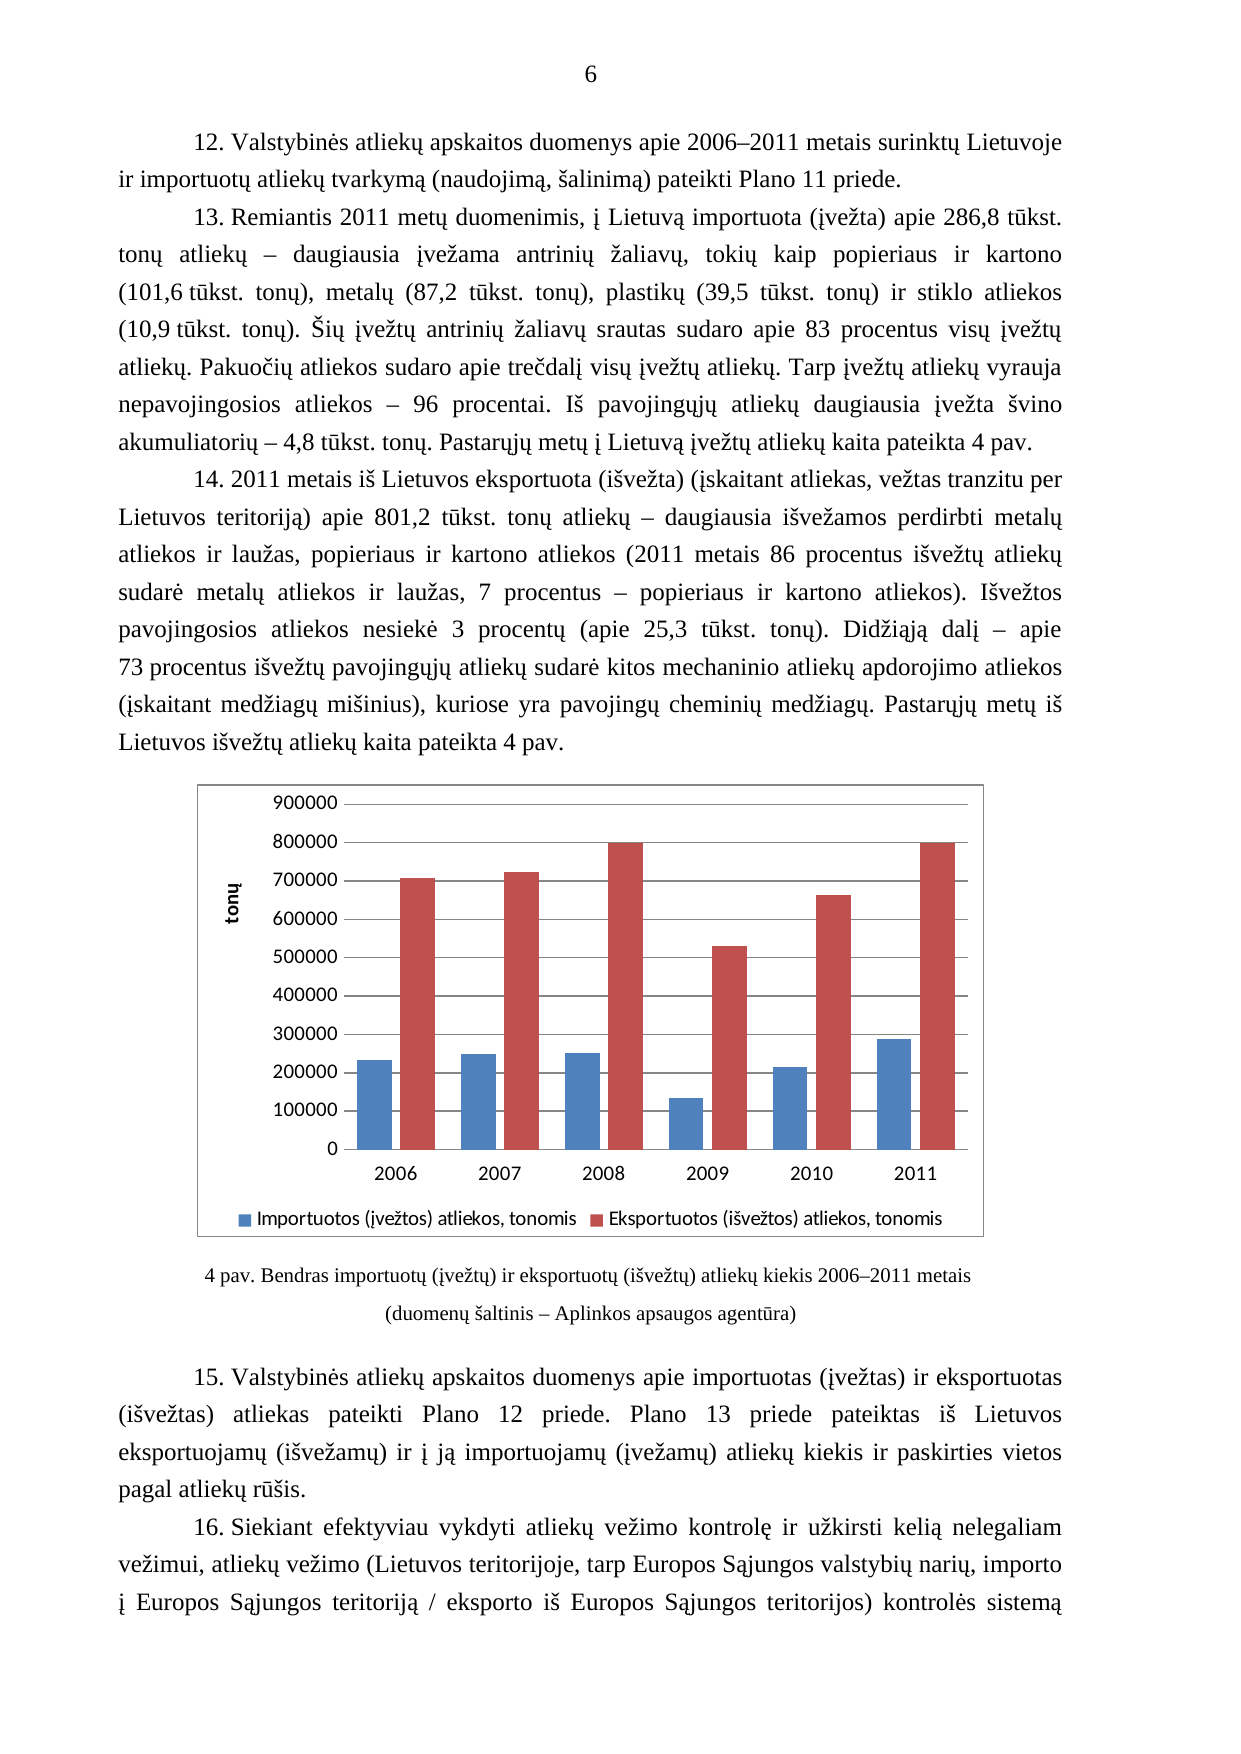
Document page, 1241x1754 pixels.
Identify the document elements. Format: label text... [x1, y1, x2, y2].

text 12. Valstybinės atliekų apskaitos duomenys apie 2006–2011 metais surinktų Lietuvoje ir importuotų atliekų tvarkymą (naudojimą, šalinimą) pateikti Plano 11 priede. [118, 118, 1063, 193]
text 4 pav. Bendras importuotų (įvežtų) ir eksportuotų (išvežtų) atliekų kiekis 2006–2011 metais (duomenų šaltinis – Aplinkos apsaugos agentūra) [118, 1249, 1063, 1324]
text 14. 2011 metais iš Lietuvos eksportuota (išvežta) (įskaitant atliekas, vežtas tranzitu per Lietuvos teritoriją) apie 801,2 tūkst. tonų atliekų – daugiausia išvežamos perdirbti metalų atliekos ir laužas, popieriaus ir kartono atliekos (2011 metais 86 procentus išvežtų atliekų sudarė metalų atliekos ir laužas, 7 procentus – popieriaus ir kartono atliekos). Išvežtos pavojingosios atliekos nesiekė 3 procentų (apie 25,3 tūkst. tonų). Didžiąją dalį – apie 73 procentus išvežtų pavojingųjų atliekų sudarė kitos mechaninio atliekų apdorojimo atliekos (įskaitant medžiagų mišinius), kuriose yra pavojingų cheminių medžiagų. Pastarųjų metų iš Lietuvos išvežtų atliekų kaita pateikta 4 pav. [118, 456, 1063, 756]
text 13. Remiantis 2011 metų duomenimis, į Lietuvą importuota (įvežta) apie 286,8 tūkst. tonų atliekų – daugiausia įvežama antrinių žaliavų, tokių kaip popieriaus ir kartono (101,6 tūkst. tonų), metalų (87,2 tūkst. tonų), plastikų (39,5 tūkst. tonų) ir stiklo atliekos (10,9 tūkst. tonų). Šių įvežtų antrinių žaliavų srautas sudaro apie 83 procentus visų įvežtų atliekų. Pakuočių atliekos sudaro apie trečdalį visų įvežtų atliekų. Tarp įvežtų atliekų vyrauja nepavojingosios atliekos – 96 procentai. Iš pavojingųjų atliekų daugiausia įvežta švino akumuliatorių – 4,8 tūkst. tonų. Pastarųjų metų į Lietuvą įvežtų atliekų kaita pateikta 4 pav. [118, 193, 1063, 456]
text 16. Siekiant efektyviau vykdyti atliekų vežimo kontrolę ir užkirsti kelią nelegaliam vežimui, atliekų vežimo (Lietuvos teritorijoje, tarp Europos Sąjungos valstybių narių, importo į Europos Sąjungos teritoriją / eksporto iš Europos Sąjungos teritorijos) kontrolės sistemą [118, 1503, 1063, 1616]
text 15. Valstybinės atliekų apskaitos duomenys apie importuotas (įvežtas) ir eksportuotas (išvežtas) atliekas pateikti Plano 12 priede. Plano 13 priede pateiktas iš Lietuvos eksportuojamų (išvežamų) ir į ją importuojamų (įvežamų) atliekų kiekis ir paskirties vietos pagal atliekų rūšis. [118, 1353, 1063, 1503]
